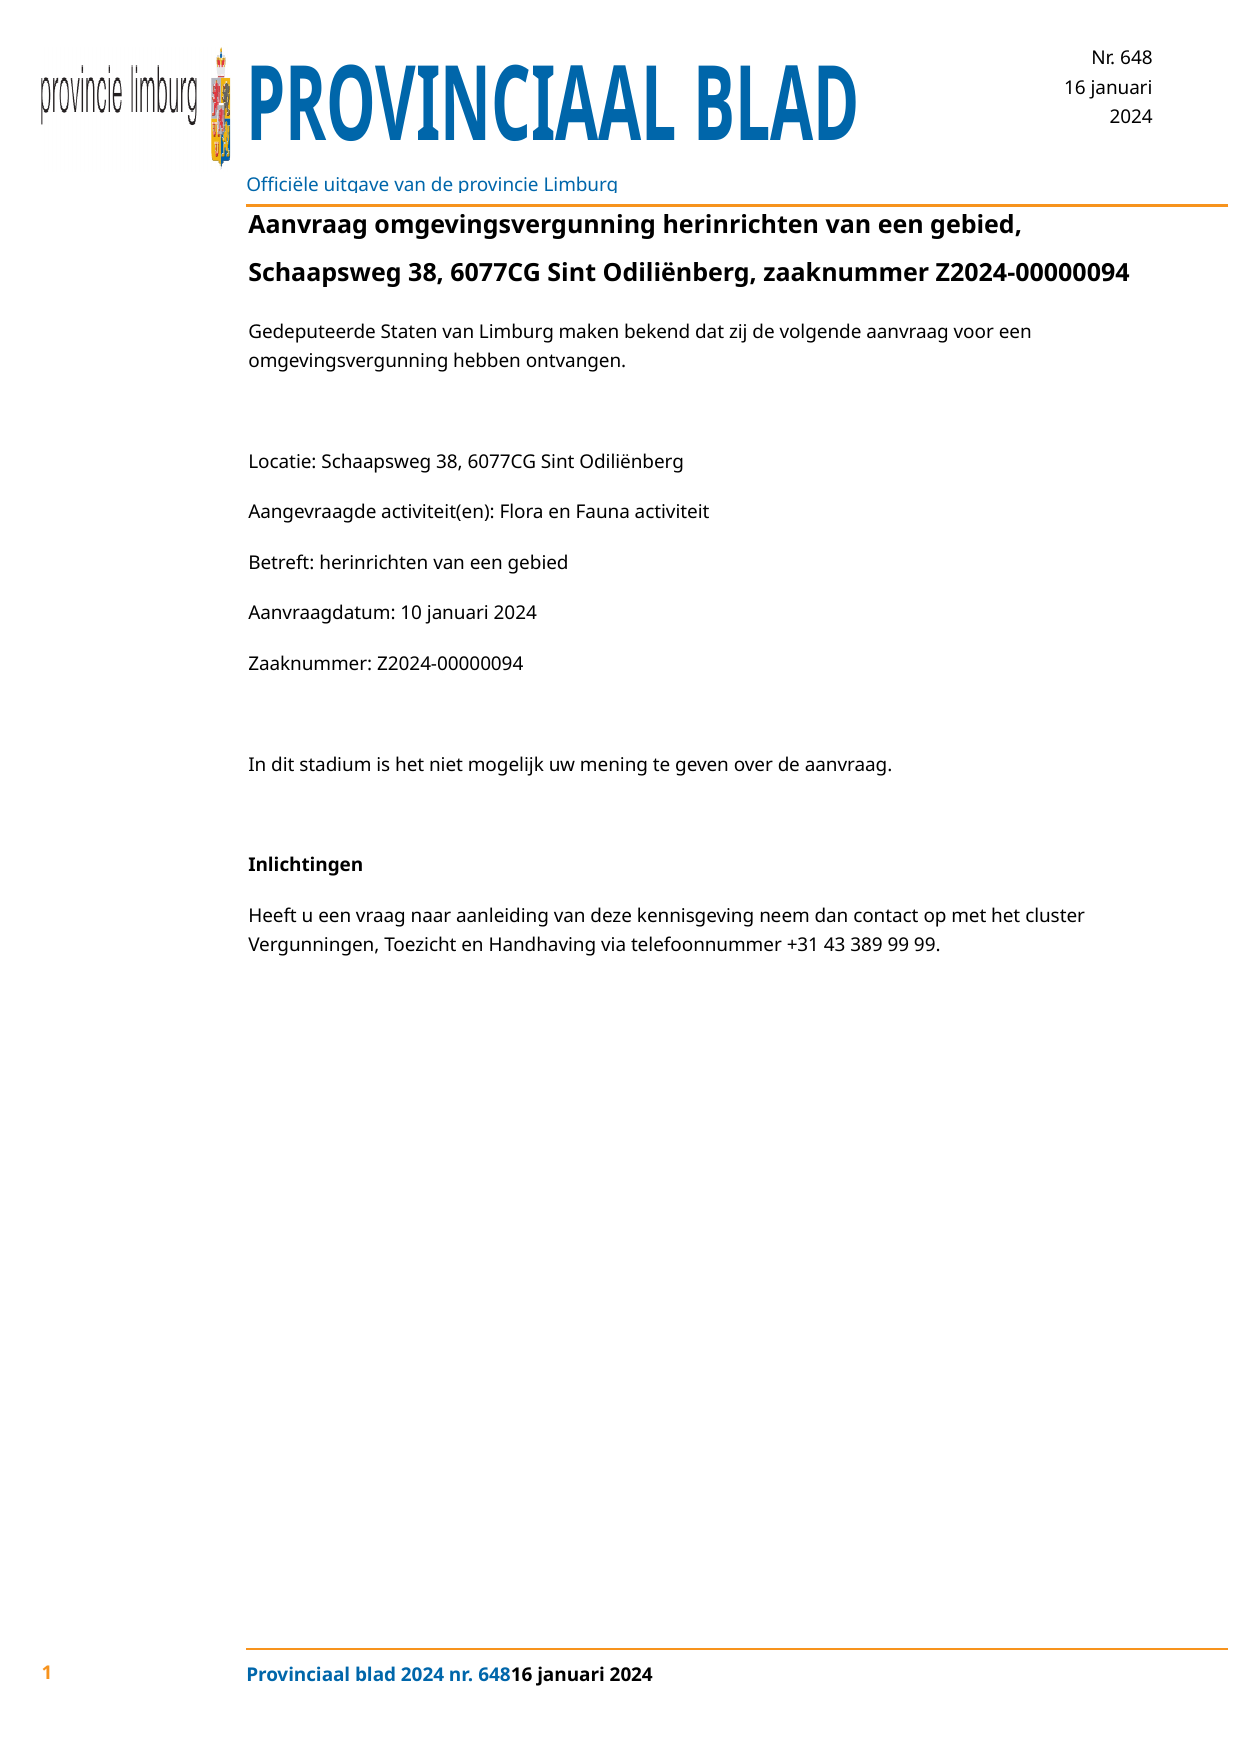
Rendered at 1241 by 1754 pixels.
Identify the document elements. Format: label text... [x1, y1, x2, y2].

text Zaaknummer: Z2024-00000094 [248, 650, 1152, 676]
text Aanvraagdatum: 10 januari 2024 [248, 599, 1152, 625]
text Aanvraag omgevingsvergunning herinrichten van een gebied, Schaapsweg 38, 6077CG Sint Odiliënberg, zaaknummer Z2024-00000094 [248, 207, 1152, 288]
text Heeft u een vraag naar aanleiding van deze kennisgeving neem dan contact op met het cluster Vergunningen, Toezicht en Handhaving via telefoonnummer +31 43 389 99 99. [248, 902, 1152, 957]
picture [41, 47, 231, 172]
text Aangevraagde activiteit(en): Flora en Fauna activiteit [248, 499, 1152, 524]
text In dit stadium is het niet mogelijk uw mening te geven over de aanvraag. [248, 751, 1152, 777]
text Inlichtingen [248, 852, 1152, 877]
text Betreft: herinrichten van een gebied [248, 549, 1152, 575]
text Locatie: Schaapsweg 38, 6077CG Sint Odiliënberg [248, 448, 1152, 474]
text Gedeputeerde Staten van Limburg maken bekend dat zij de volgende aanvraag voor een omgevingsvergunning hebben ontvangen. [248, 318, 1152, 373]
